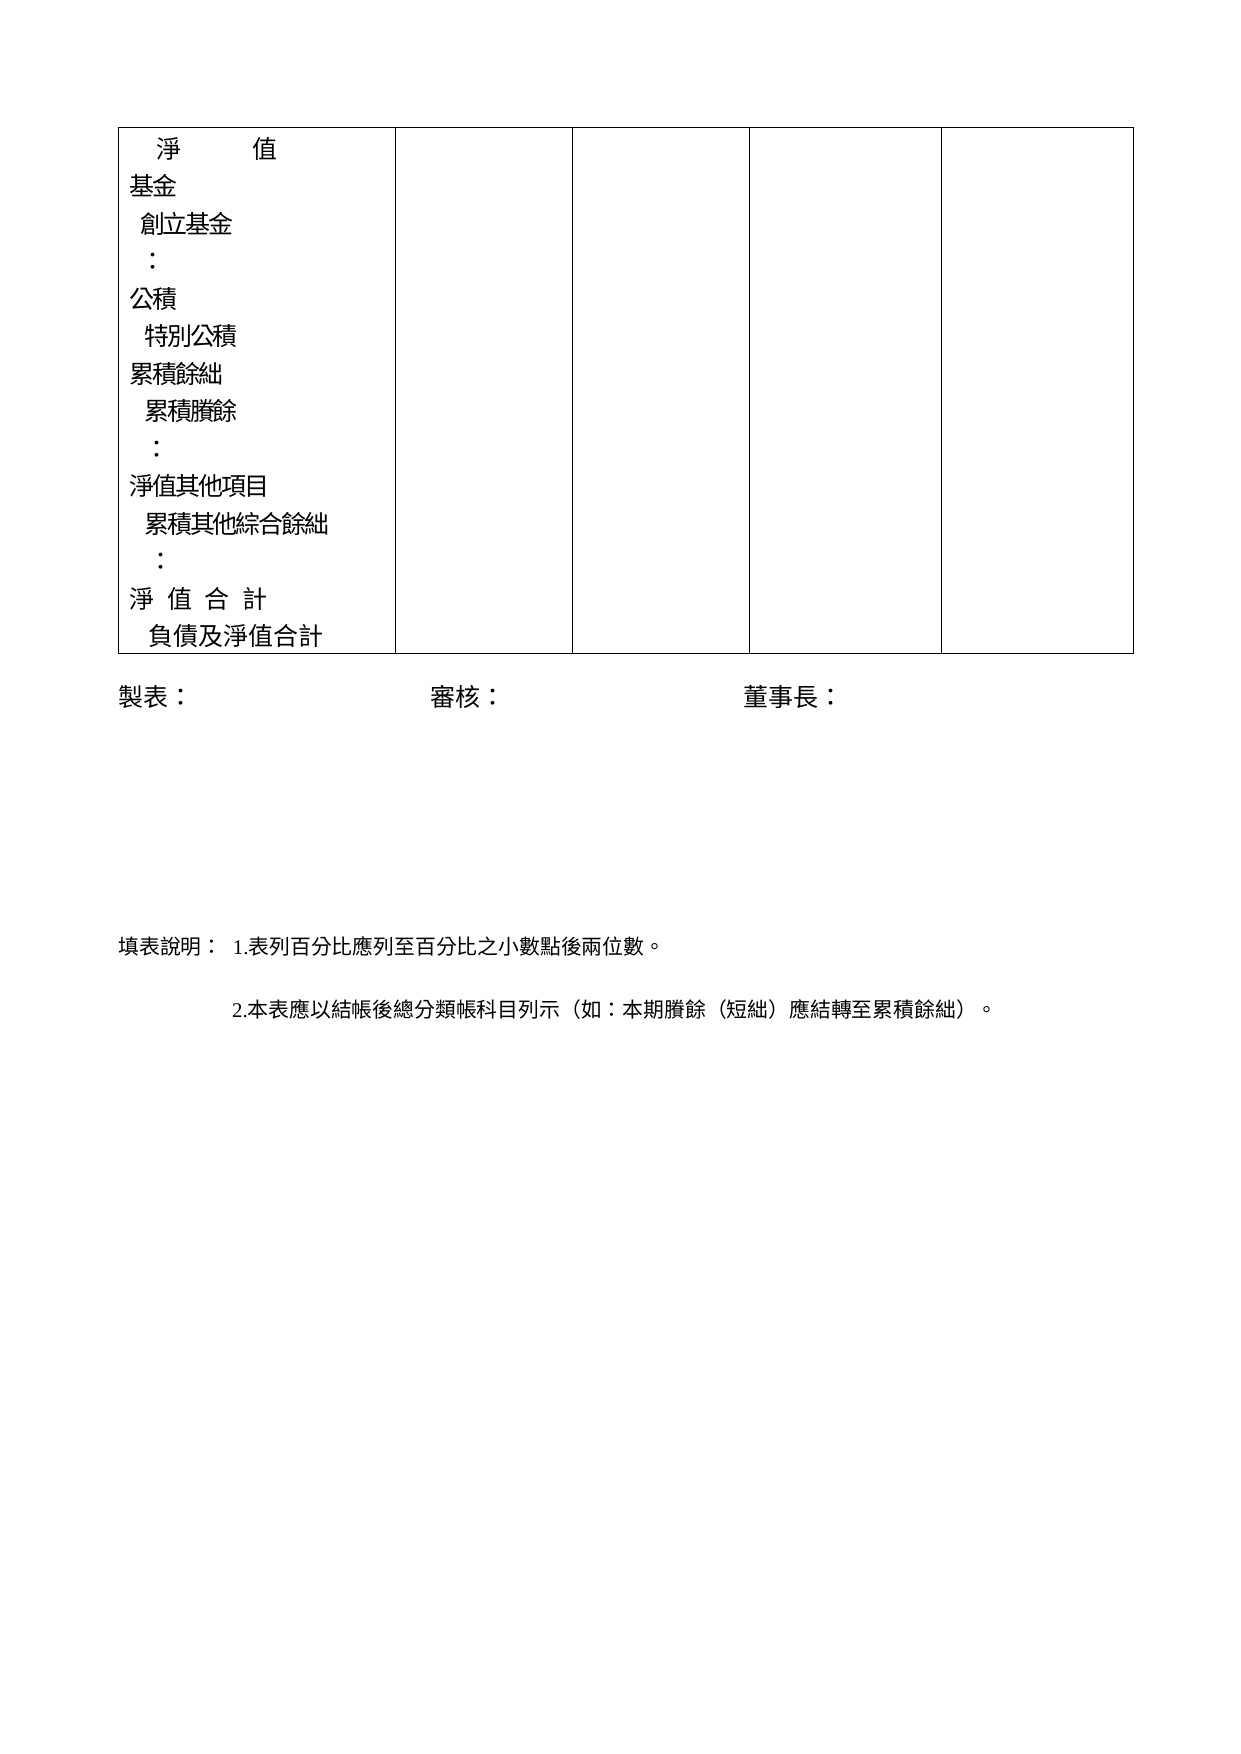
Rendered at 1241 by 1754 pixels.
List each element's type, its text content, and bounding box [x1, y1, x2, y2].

table_cell [396, 128, 572, 653]
text 製表： 審核： 董事長： [118, 654, 1122, 717]
table_cell [942, 128, 1133, 653]
text 2.本表應以結帳後總分類帳科目列示（如：本期賸餘（短絀）應結轉至累積餘絀）。 [221, 967, 1122, 1029]
table_cell [750, 128, 941, 653]
text 填表說明： 1.表列百分比應列至百分比之小數點後兩位數。 [118, 904, 1122, 967]
table_cell 淨 值 基金 創立基金 ： 公積 特別公積 累積餘絀 累積賸餘 ： 淨值其他項目 累積其他綜合餘絀 ： 淨 值 合 計 負債及淨值合計 [119, 128, 395, 653]
table_cell [573, 128, 749, 653]
